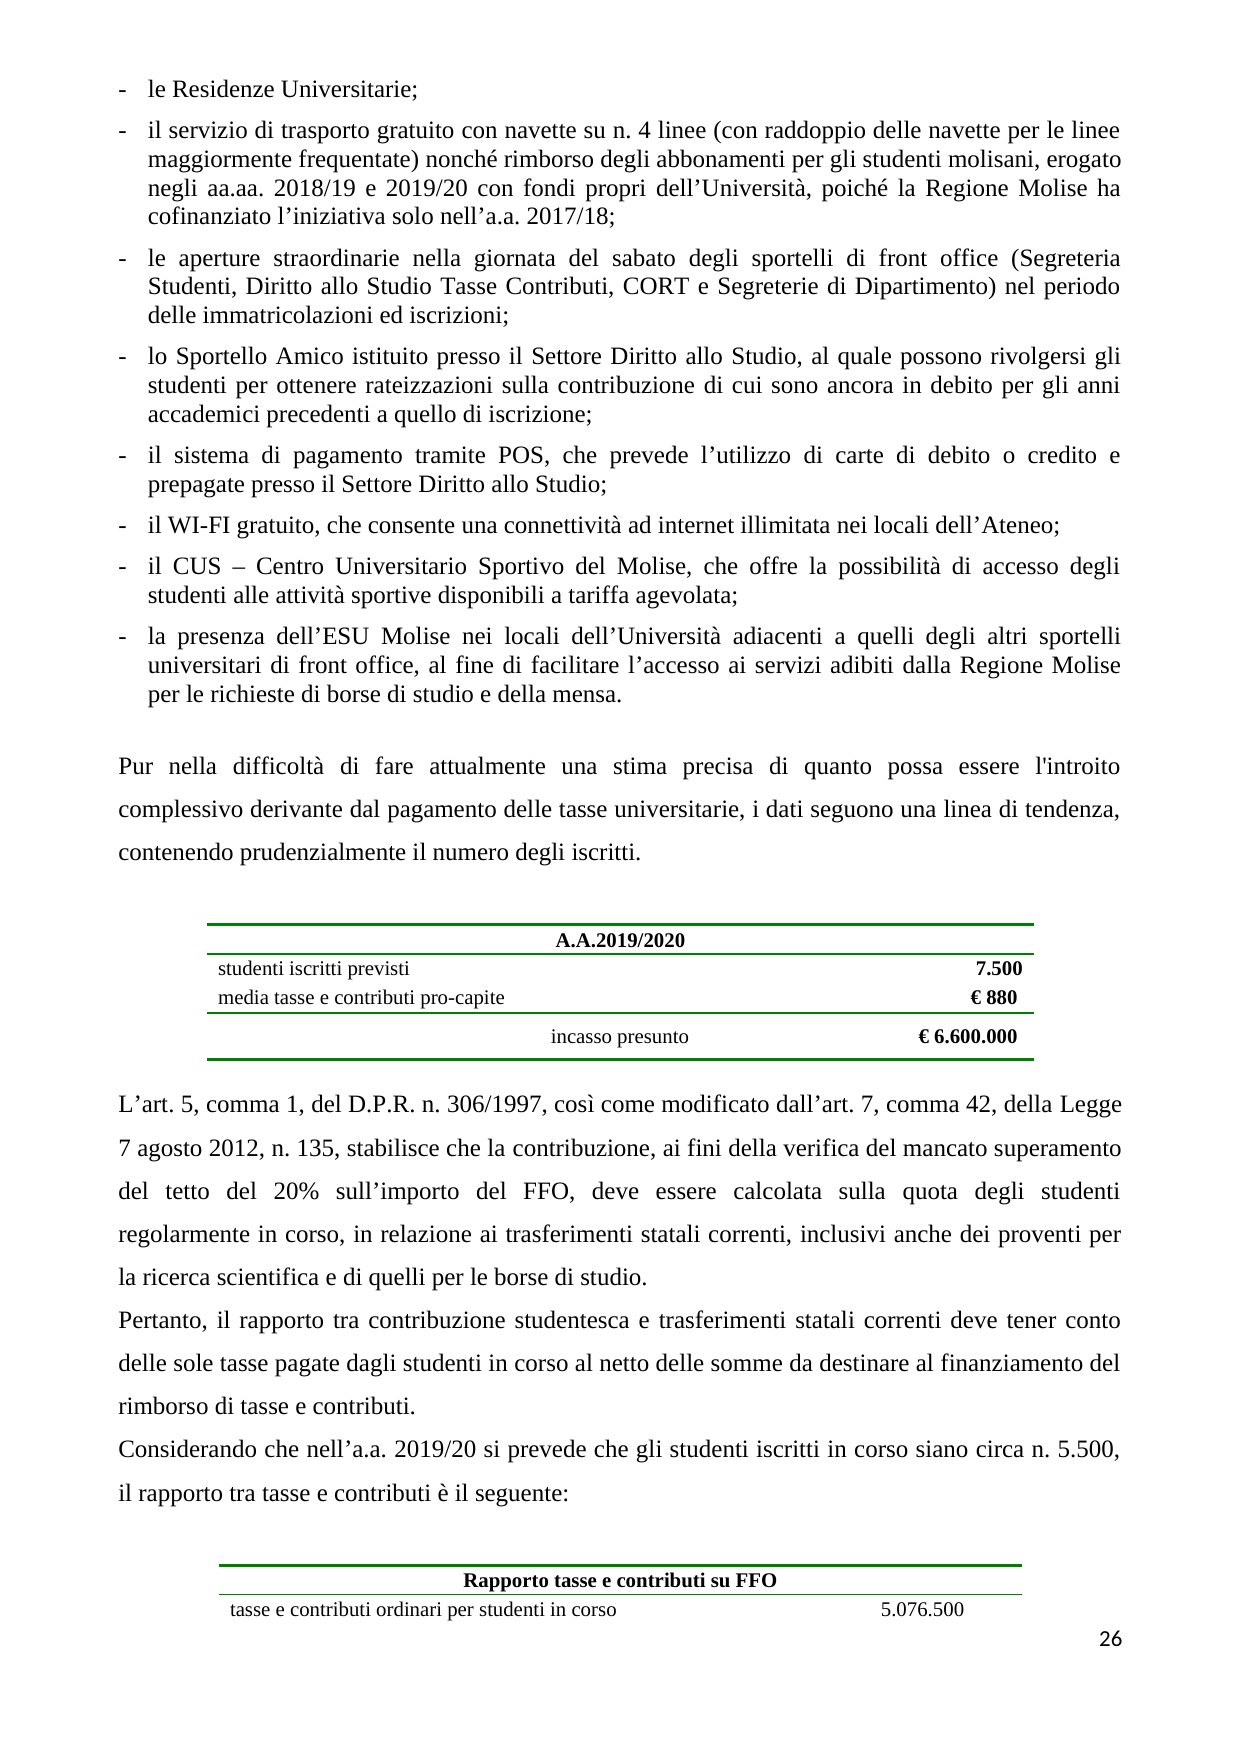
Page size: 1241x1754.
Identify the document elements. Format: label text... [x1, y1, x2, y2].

table_cell [999, 1595, 1022, 1623]
list le Residenze Universitarie; [118, 74, 1122, 103]
text Pertanto, il rapporto tra contribuzione studentesca e trasferimenti statali correnti deve tener conto delle sole tasse pagate dagli studenti in corso al netto delle somme da destinare al finanziamento del rimborso di tasse e contributi. [118, 1305, 1122, 1420]
table_header A.A.2019/2020 [207, 926, 1034, 953]
list il WI-FI gratuito, che consente una connettività ad internet illimitata nei locali dell’Ateneo; [118, 510, 1122, 539]
table_cell € 880 [827, 983, 1034, 1012]
table_cell 7.500 [827, 955, 1034, 982]
table_cell [705, 1014, 827, 1058]
text Considerando che nell’a.a. 2019/20 si prevede che gli studenti iscritti in corso siano circa n. 5.500, il rapporto tra tasse e contributi è il seguente: [118, 1434, 1122, 1506]
table_cell media tasse e contributi pro-capite [207, 983, 705, 1012]
table_cell 5.076.500 [848, 1595, 975, 1623]
table_cell [705, 955, 827, 982]
list lo Sportello Amico istituito presso il Settore Diritto allo Studio, al quale possono rivolgersi gli studenti per ottenere rateizzazioni sulla contribuzione di cui sono ancora in debito per gli anni accademici precedenti a quello di iscrizione; [118, 341, 1122, 428]
list la presenza dell’ESU Molise nei locali dell’Università adiacenti a quelli degli altri sportelli universitari di front office, al fine di facilitare l’accesso ai servizi adibiti dalla Regione Molise per le richieste di borse di studio e della mensa. [118, 621, 1122, 708]
table_cell [975, 1595, 998, 1623]
list il sistema di pagamento tramite POS, che prevede l’utilizzo di carte di debito o credito e prepagate presso il Settore Diritto allo Studio; [118, 440, 1122, 498]
table_cell tasse e contributi ordinari per studenti in corso [219, 1595, 726, 1623]
list il CUS – Centro Universitario Sportivo del Molise, che offre la possibilità di accesso degli studenti alle attività sportive disponibili a tariffa agevolata; [118, 551, 1122, 609]
table_cell € 6.600.000 [827, 1014, 1034, 1058]
table_header Rapporto tasse e contributi su FFO [219, 1567, 1022, 1593]
table_cell studenti iscritti previsti [207, 955, 705, 982]
text L’art. 5, comma 1, del D.P.R. n. 306/1997, così come modificato dall’art. 7, comma 42, della Legge 7 agosto 2012, n. 135, stabilisce che la contribuzione, ai fini della verifica del mancato superamento del tetto del 20% sull’importo del FFO, deve essere calcolata sulla quota degli studenti regolarmente in corso, in relazione ai trasferimenti statali correnti, inclusivi anche dei proventi per la ricerca scientifica e di quelli per le borse di studio. [118, 1089, 1122, 1291]
table_cell [705, 983, 827, 1012]
text Pur nella difficoltà di fare attualmente una stima precisa di quanto possa essere l'introito complessivo derivante dal pagamento delle tasse universitarie, i dati seguono una linea di tendenza, contenendo prudenzialmente il numero degli iscritti. [118, 751, 1122, 866]
list le aperture straordinarie nella giornata del sabato degli sportelli di front office (Segreteria Studenti, Diritto allo Studio Tasse Contributi, CORT e Segreterie di Dipartimento) nel periodo delle immatricolazioni ed iscrizioni; [118, 243, 1122, 329]
list il servizio di trasporto gratuito con navette su n. 4 linee (con raddoppio delle navette per le linee maggiormente frequentate) nonché rimborso degli abbonamenti per gli studenti molisani, erogato negli aa.aa. 2018/19 e 2019/20 con fondi propri dell’Università, poiché la Regione Molise ha cofinanziato l’iniziativa solo nell’a.a. 2017/18; [118, 115, 1122, 230]
table_cell incasso presunto [207, 1014, 705, 1058]
table_cell [726, 1595, 848, 1623]
